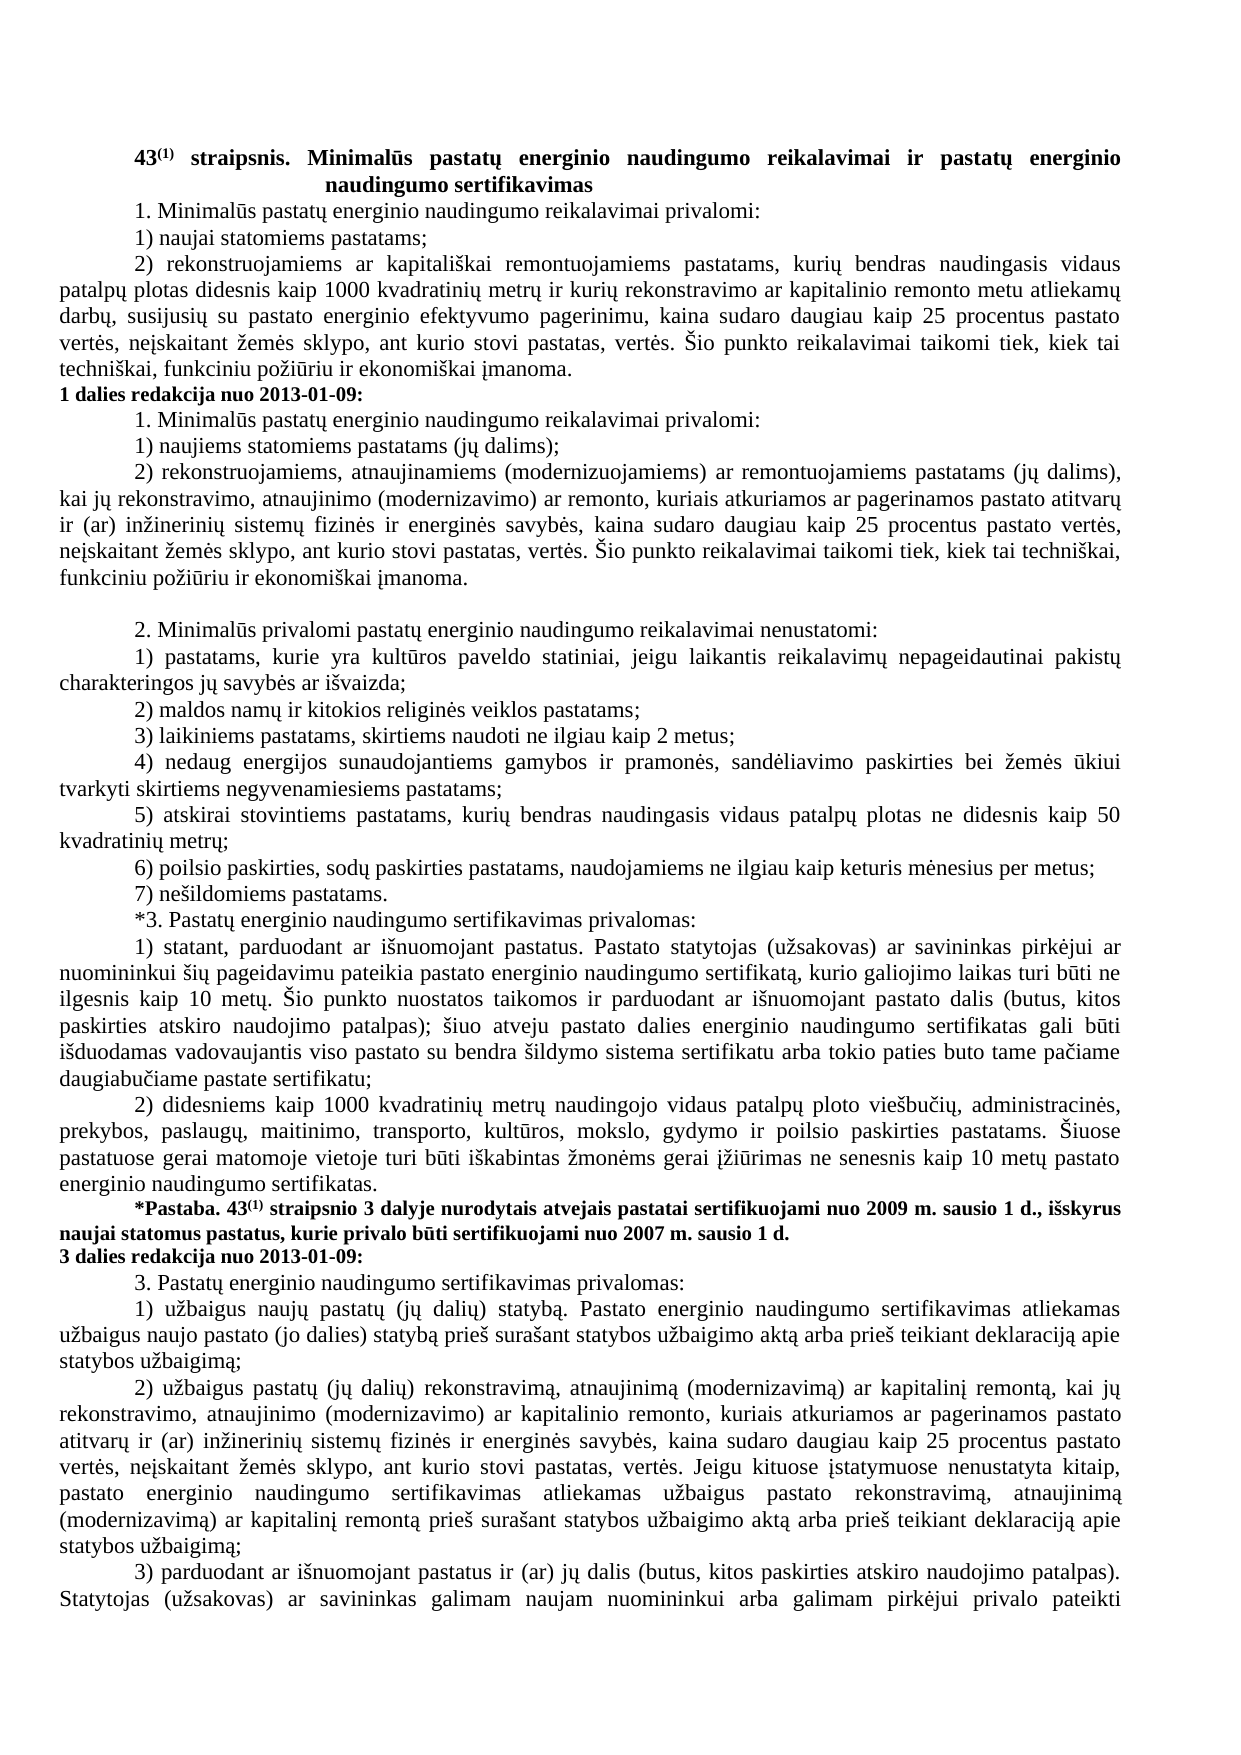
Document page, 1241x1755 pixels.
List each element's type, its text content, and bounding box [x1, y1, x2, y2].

text 2) rekonstruojamiems, atnaujinamiems (modernizuojamiems) ar remontuojamiems pastatams (jų dalims), kai jų rekonstravimo, atnaujinimo (modernizavimo) ar remonto, kuriais atkuriamos ar pagerinamos pastato atitvarų ir (ar) inžinerinių sistemų fizinės ir energinės savybės, kaina sudaro daugiau kaip 25 procentus pastato vertės, neįskaitant žemės sklypo, ant kurio stovi pastatas, vertės. Šio punkto reikalavimai taikomi tiek, kiek tai techniškai, funkciniu požiūriu ir ekonomiškai įmanoma. [59, 458, 1122, 590]
text *3. Pastatų energinio naudingumo sertifikavimas privalomas: [59, 906, 1122, 933]
text 2) užbaigus pastatų (jų dalių) rekonstravimą, atnaujinimą (modernizavimą) ar kapitalinį remontą, kai jų rekonstravimo, atnaujinimo (modernizavimo) ar kapitalinio remonto, kuriais atkuriamos ar pagerinamos pastato atitvarų ir (ar) inžinerinių sistemų fizinės ir energinės savybės, kaina sudaro daugiau kaip 25 procentus pastato vertės, neįskaitant žemės sklypo, ant kurio stovi pastatas, vertės. Jeigu kituose įstatymuose nenustatyta kitaip, pastato energinio naudingumo sertifikavimas atliekamas užbaigus pastato rekonstravimą, atnaujinimą (modernizavimą) ar kapitalinį remontą prieš surašant statybos užbaigimo aktą arba prieš teikiant deklaraciją apie statybos užbaigimą; [59, 1374, 1122, 1558]
text 3) parduodant ar išnuomojant pastatus ir (ar) jų dalis (butus, kitos paskirties atskiro naudojimo patalpas). Statytojas (užsakovas) ar savininkas galimam naujam nuomininkui arba galimam pirkėjui privalo pateikti [59, 1558, 1122, 1611]
text 2. Minimalūs privalomi pastatų energinio naudingumo reikalavimai nenustatomi: [59, 617, 1122, 643]
text 1) statant, parduodant ar išnuomojant pastatus. Pastato statytojas (užsakovas) ar savininkas pirkėjui ar nuomininkui šių pageidavimu pateikia pastato energinio naudingumo sertifikatą, kurio galiojimo laikas turi būti ne ilgesnis kaip 10 metų. Šio punkto nuostatos taikomos ir parduodant ar išnuomojant pastato dalis (butus, kitos paskirties atskiro naudojimo patalpas); šiuo atveju pastato dalies energinio naudingumo sertifikatas gali būti išduodamas vadovaujantis viso pastato su bendra šildymo sistema sertifikatu arba tokio paties buto tame pačiame daugiabučiame pastate sertifikatu; [59, 933, 1122, 1091]
text 7) nešildomiems pastatams. [59, 880, 1122, 906]
text 1) pastatams, kurie yra kultūros paveldo statiniai, jeigu laikantis reikalavimų nepageidautinai pakistų charakteringos jų savybės ar išvaizda; [59, 643, 1122, 696]
text 2) maldos namų ir kitokios religinės veiklos pastatams; [59, 696, 1122, 722]
text 1) naujai statomiems pastatams; [59, 223, 1122, 250]
text 3) laikiniems pastatams, skirtiems naudoti ne ilgiau kaip 2 metus; [59, 722, 1122, 748]
text 43(1) straipsnis. Minimalūs pastatų energinio naudingumo reikalavimai ir pastatų energinio naudingumo sertifikavimas [134, 144, 1122, 197]
text 5) atskirai stovintiems pastatams, kurių bendras naudingasis vidaus patalpų plotas ne didesnis kaip 50 kvadratinių metrų; [59, 801, 1122, 854]
text 1) naujiems statomiems pastatams (jų dalims); [59, 432, 1122, 458]
text 4) nedaug energijos sunaudojantiems gamybos ir pramonės, sandėliavimo paskirties bei žemės ūkiui tvarkyti skirtiems negyvenamiesiems pastatams; [59, 748, 1122, 801]
text 2) rekonstruojamiems ar kapitališkai remontuojamiems pastatams, kurių bendras naudingasis vidaus patalpų plotas didesnis kaip 1000 kvadratinių metrų ir kurių rekonstravimo ar kapitalinio remonto metu atliekamų darbų, susijusių su pastato energinio efektyvumo pagerinimu, kaina sudaro daugiau kaip 25 procentus pastato vertės, neįskaitant žemės sklypo, ant kurio stovi pastatas, vertės. Šio punkto reikalavimai taikomi tiek, kiek tai techniškai, funkciniu požiūriu ir ekonomiškai įmanoma. [59, 250, 1122, 382]
text 3 dalies redakcija nuo 2013-01-09: [59, 1244, 1122, 1268]
text 1. Minimalūs pastatų energinio naudingumo reikalavimai privalomi: [59, 406, 1122, 432]
text 1) užbaigus naujų pastatų (jų dalių) statybą. Pastato energinio naudingumo sertifikavimas atliekamas užbaigus naujo pastato (jo dalies) statybą prieš surašant statybos užbaigimo aktą arba prieš teikiant deklaraciją apie statybos užbaigimą; [59, 1295, 1122, 1374]
text 1. Minimalūs pastatų energinio naudingumo reikalavimai privalomi: [59, 197, 1122, 223]
text 1 dalies redakcija nuo 2013-01-09: [59, 382, 1122, 406]
text 2) didesniems kaip 1000 kvadratinių metrų naudingojo vidaus patalpų ploto viešbučių, administracinės, prekybos, paslaugų, maitinimo, transporto, kultūros, mokslo, gydymo ir poilsio paskirties pastatams. Šiuose pastatuose gerai matomoje vietoje turi būti iškabintas žmonėms gerai įžiūrimas ne senesnis kaip 10 metų pastato energinio naudingumo sertifikatas. [59, 1091, 1122, 1196]
text *Pastaba. 43(1) straipsnio 3 dalyje nurodytais atvejais pastatai sertifikuojami nuo 2009 m. sausio 1 d., išskyrus naujai statomus pastatus, kurie privalo būti sertifikuojami nuo 2007 m. sausio 1 d. [59, 1196, 1122, 1244]
text 6) poilsio paskirties, sodų paskirties pastatams, naudojamiems ne ilgiau kaip keturis mėnesius per metus; [59, 854, 1122, 880]
text 3. Pastatų energinio naudingumo sertifikavimas privalomas: [59, 1268, 1122, 1295]
